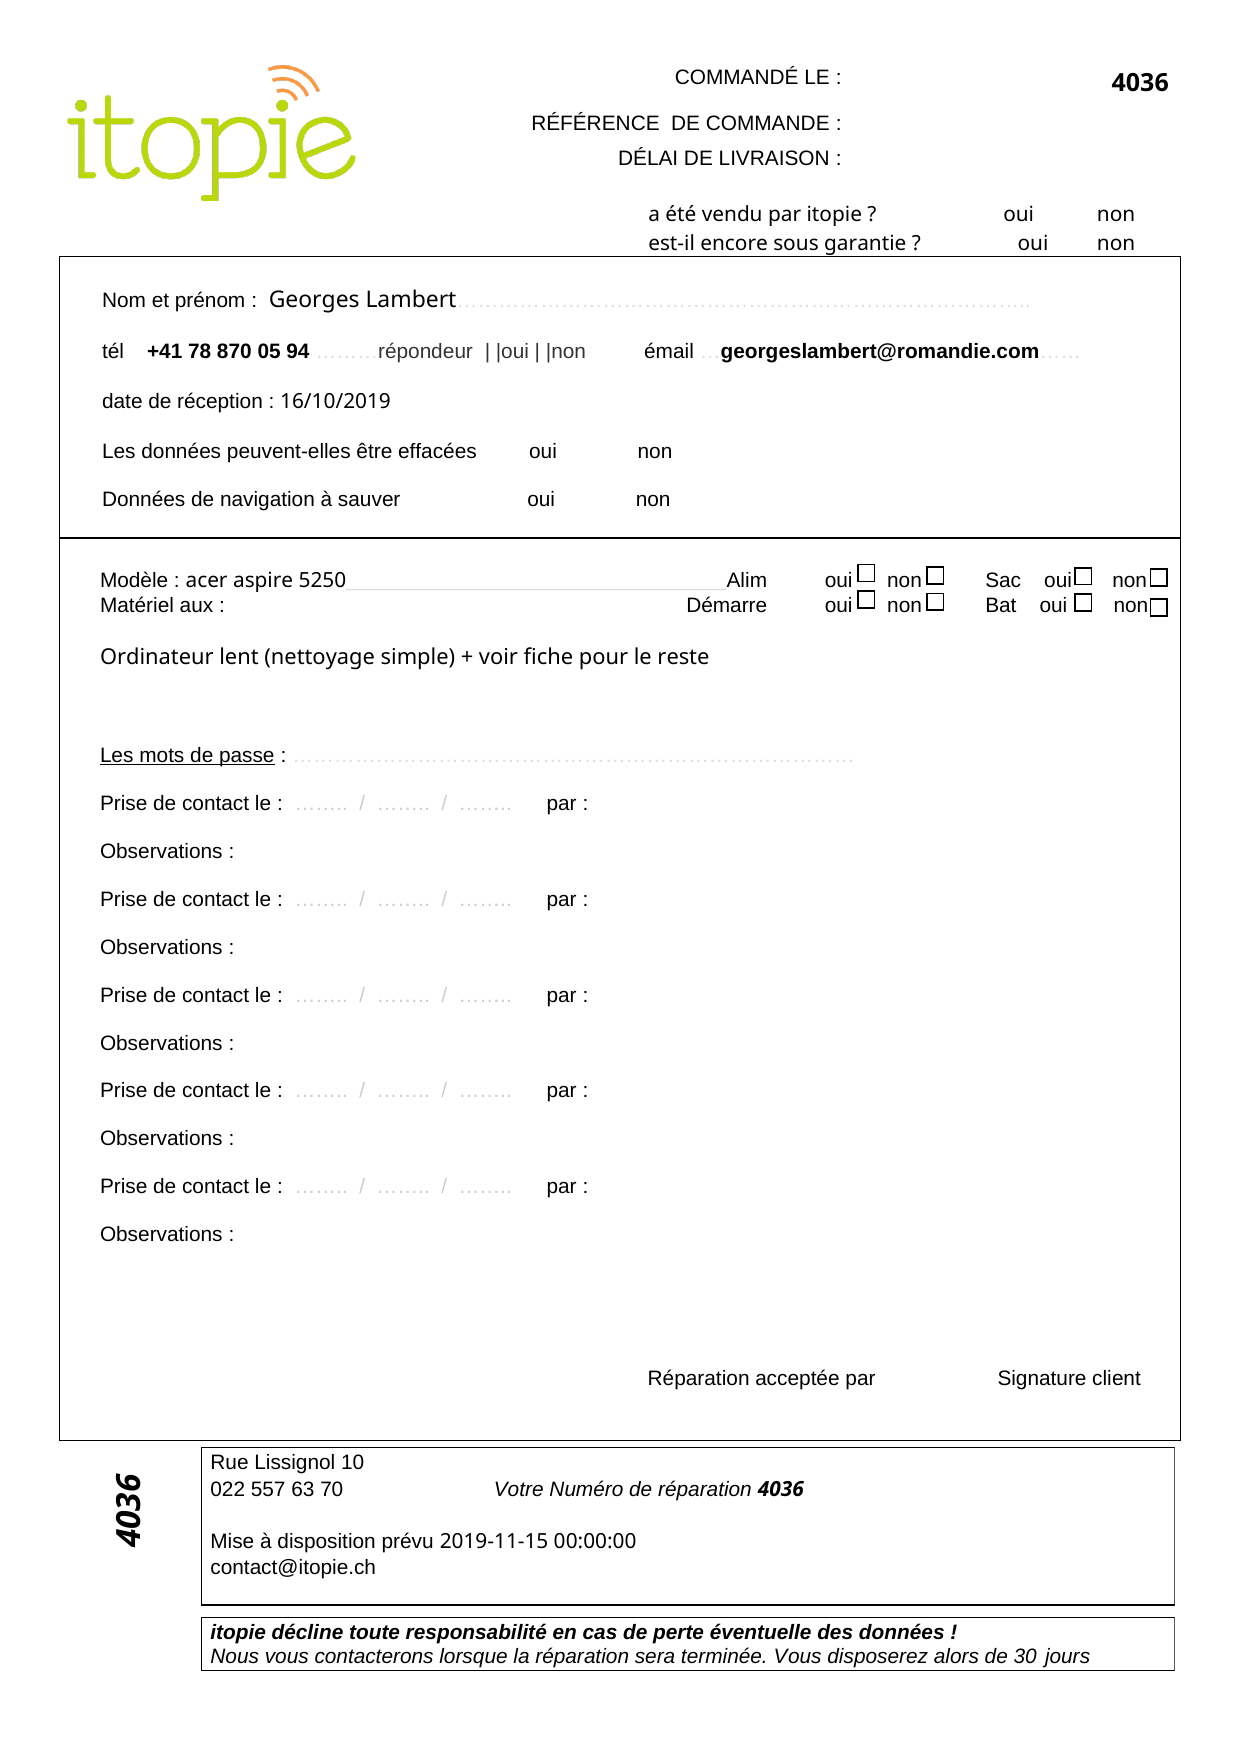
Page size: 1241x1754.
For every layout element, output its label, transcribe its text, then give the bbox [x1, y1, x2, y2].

text Observations : [60, 1123, 1180, 1150]
text Observations : [60, 1219, 1180, 1246]
text Modèle : acer aspire 5250 Alim oui non Sac oui non [60, 562, 856, 590]
text est-il encore sous garantie ? oui non [59, 228, 1181, 256]
text Observations : [60, 836, 1180, 863]
table_cell itopie décline toute responsabilité en cas de perte éventuelle des données ! Nous vous contacterons lorsque la réparation sera terminée. Vous disposerez alors de 30 jours [195, 1611, 1180, 1677]
table_cell [847, 105, 1180, 140]
table_header 4036 [847, 59, 1180, 104]
text Ordinateur lent (nettoyage simple) + voir fiche pour le reste [60, 638, 1180, 671]
text Prise de contact le : …….. / …….. / …….. par : [60, 979, 1180, 1006]
table_header COMMANDÉ LE : [490, 59, 847, 104]
text Observations : [60, 1027, 1180, 1054]
text Modèle : acer aspire 5250 Alim oui non Sac oui non [948, 562, 1180, 590]
text date de réception : 16/10/2019 [60, 383, 1180, 415]
table_cell [847, 140, 1180, 175]
text Matériel aux : Démarre oui non Bat oui non [60, 590, 1180, 617]
text Prise de contact le : …….. / …….. / …….. par : [60, 883, 1180, 911]
text Modèle : acer aspire 5250 Alim oui non Sac oui non [879, 562, 925, 590]
text tél +41 78 870 05 94 ………répondeur | |oui | |non émail …georgeslambert@romandie.com…… [60, 335, 1180, 362]
table_header 4036 [59, 1441, 195, 1677]
text Prise de contact le : …….. / …….. / …….. par : [60, 1075, 1180, 1102]
text a été vendu par itopie ? oui non [59, 199, 1181, 228]
table_header Rue Lissignol 10 022 557 63 70 Votre Numéro de réparation 4036 Mise à disposition prévu 2019-11-15 00:00:00 contact@itopie.ch [195, 1441, 1180, 1611]
picture [67, 65, 356, 201]
text Réparation acceptée par Signature client [60, 1363, 1180, 1390]
text Données de navigation à sauver oui non [60, 484, 1180, 511]
table_cell RÉFÉRENCE DE COMMANDE : [490, 105, 847, 140]
text Nom et prénom : Georges Lambert……………………………………………………………………….. [60, 280, 1180, 314]
text Les mots de passe : ……………………………………………………………………… [60, 740, 1180, 767]
text Prise de contact le : …….. / …….. / …….. par : [60, 788, 1180, 815]
table_cell DÉLAI DE LIVRAISON : [490, 140, 847, 175]
text Observations : [60, 931, 1180, 958]
text Prise de contact le : …….. / …….. / …….. par : [60, 1171, 1180, 1198]
text Les données peuvent-elles être effacées oui non [60, 436, 1180, 463]
